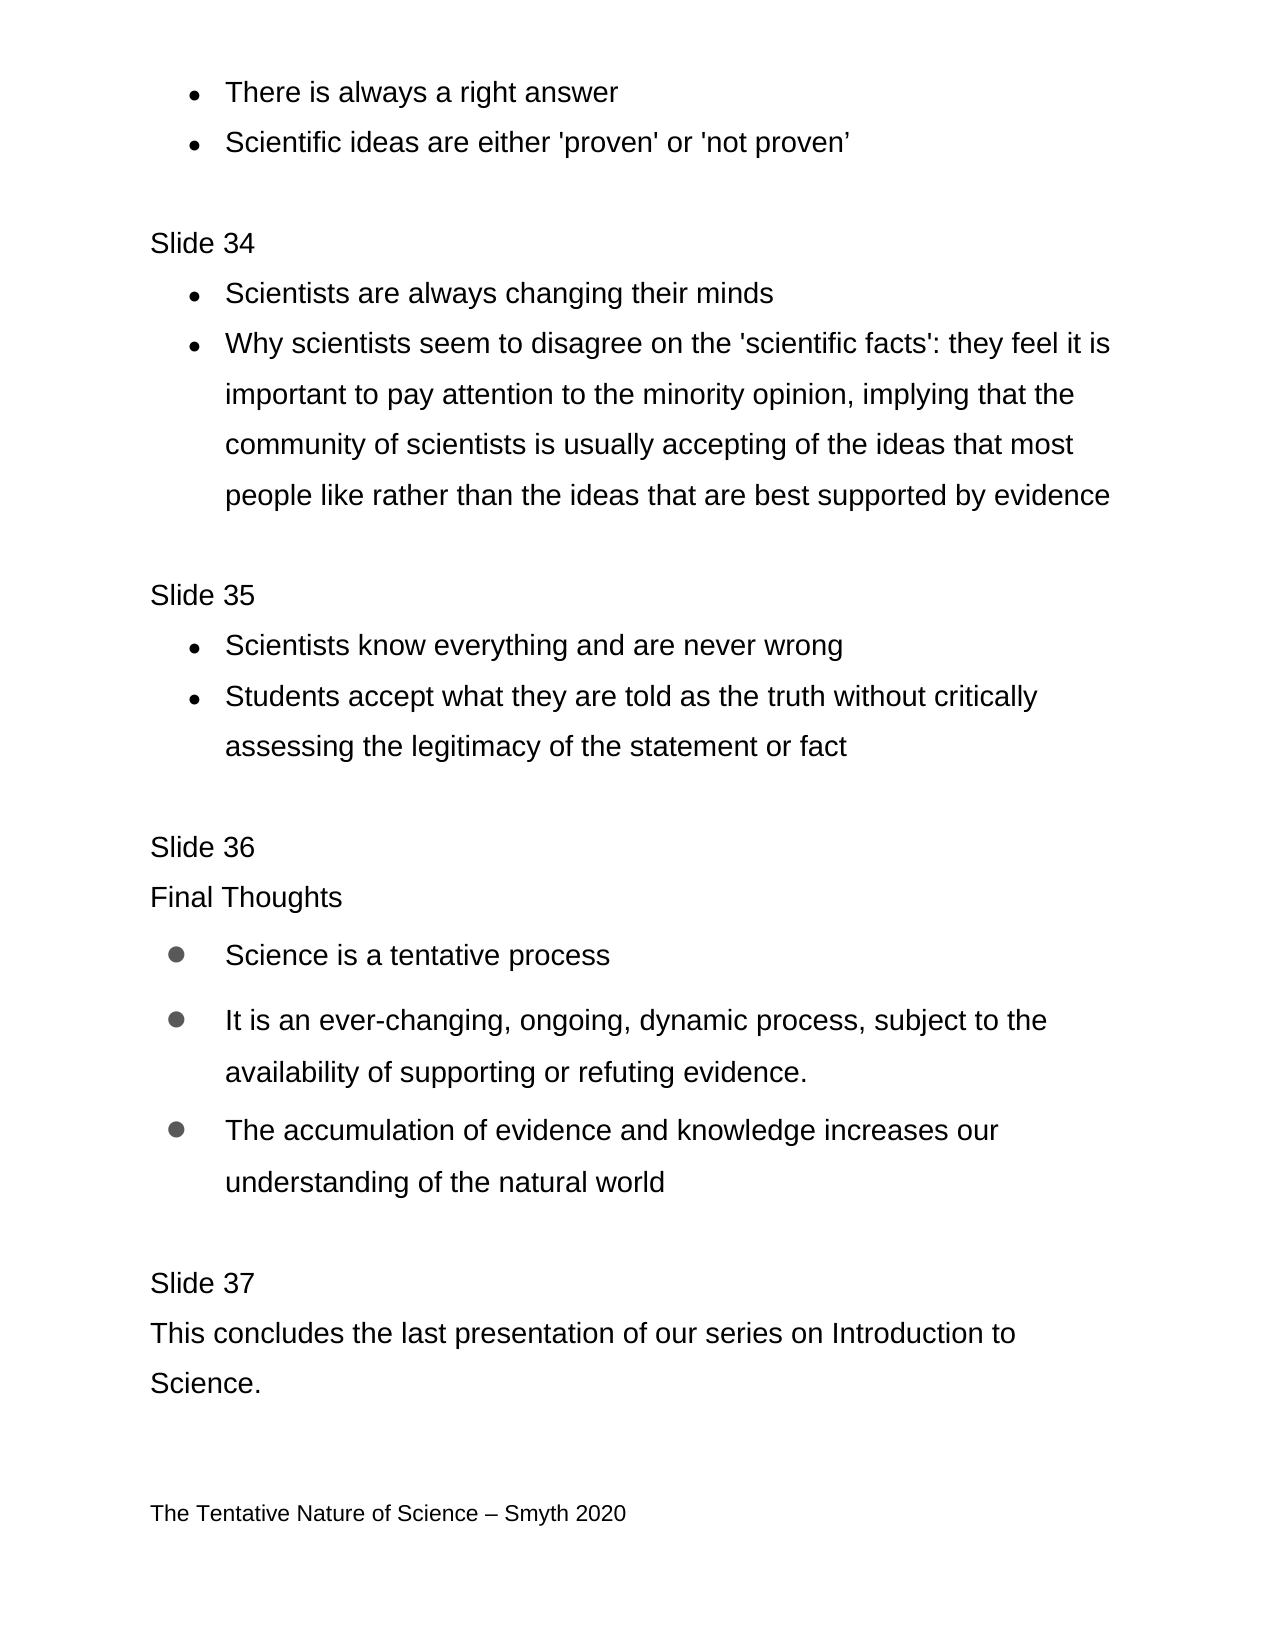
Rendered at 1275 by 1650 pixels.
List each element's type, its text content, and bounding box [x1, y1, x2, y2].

list Scientists are always changing their minds [187, 276, 1125, 310]
list Scientific ideas are either 'proven' or 'not proven’ [187, 125, 1125, 159]
list Science is a tentative process [187, 930, 1125, 973]
text Final Thoughts [150, 880, 1125, 913]
list It is an ever-changing, ongoing, dynamic process, subject to the availability of supporting or refuting evidence. [187, 995, 1125, 1088]
text Slide 36 [150, 830, 1125, 863]
list Scientists know everything and are never wrong [187, 628, 1125, 662]
list There is always a right answer [187, 75, 1125, 108]
list Students accept what they are told as the truth without critically assessing the legitimacy of the statement or fact [187, 679, 1125, 763]
list Why scientists seem to disagree on the 'scientific facts': they feel it is important to pay attention to the minority opinion, implying that the community of scientists is usually accepting of the ideas that most people like rather than the ideas that are best supported by evidence [187, 327, 1125, 511]
text Slide 37 [150, 1266, 1125, 1299]
list The accumulation of evidence and knowledge increases our understanding of the natural world [187, 1105, 1125, 1199]
text This concludes the last presentation of our series on Introduction to Science. [150, 1316, 1125, 1400]
text Slide 34 [150, 226, 1125, 259]
text Slide 35 [150, 578, 1125, 612]
